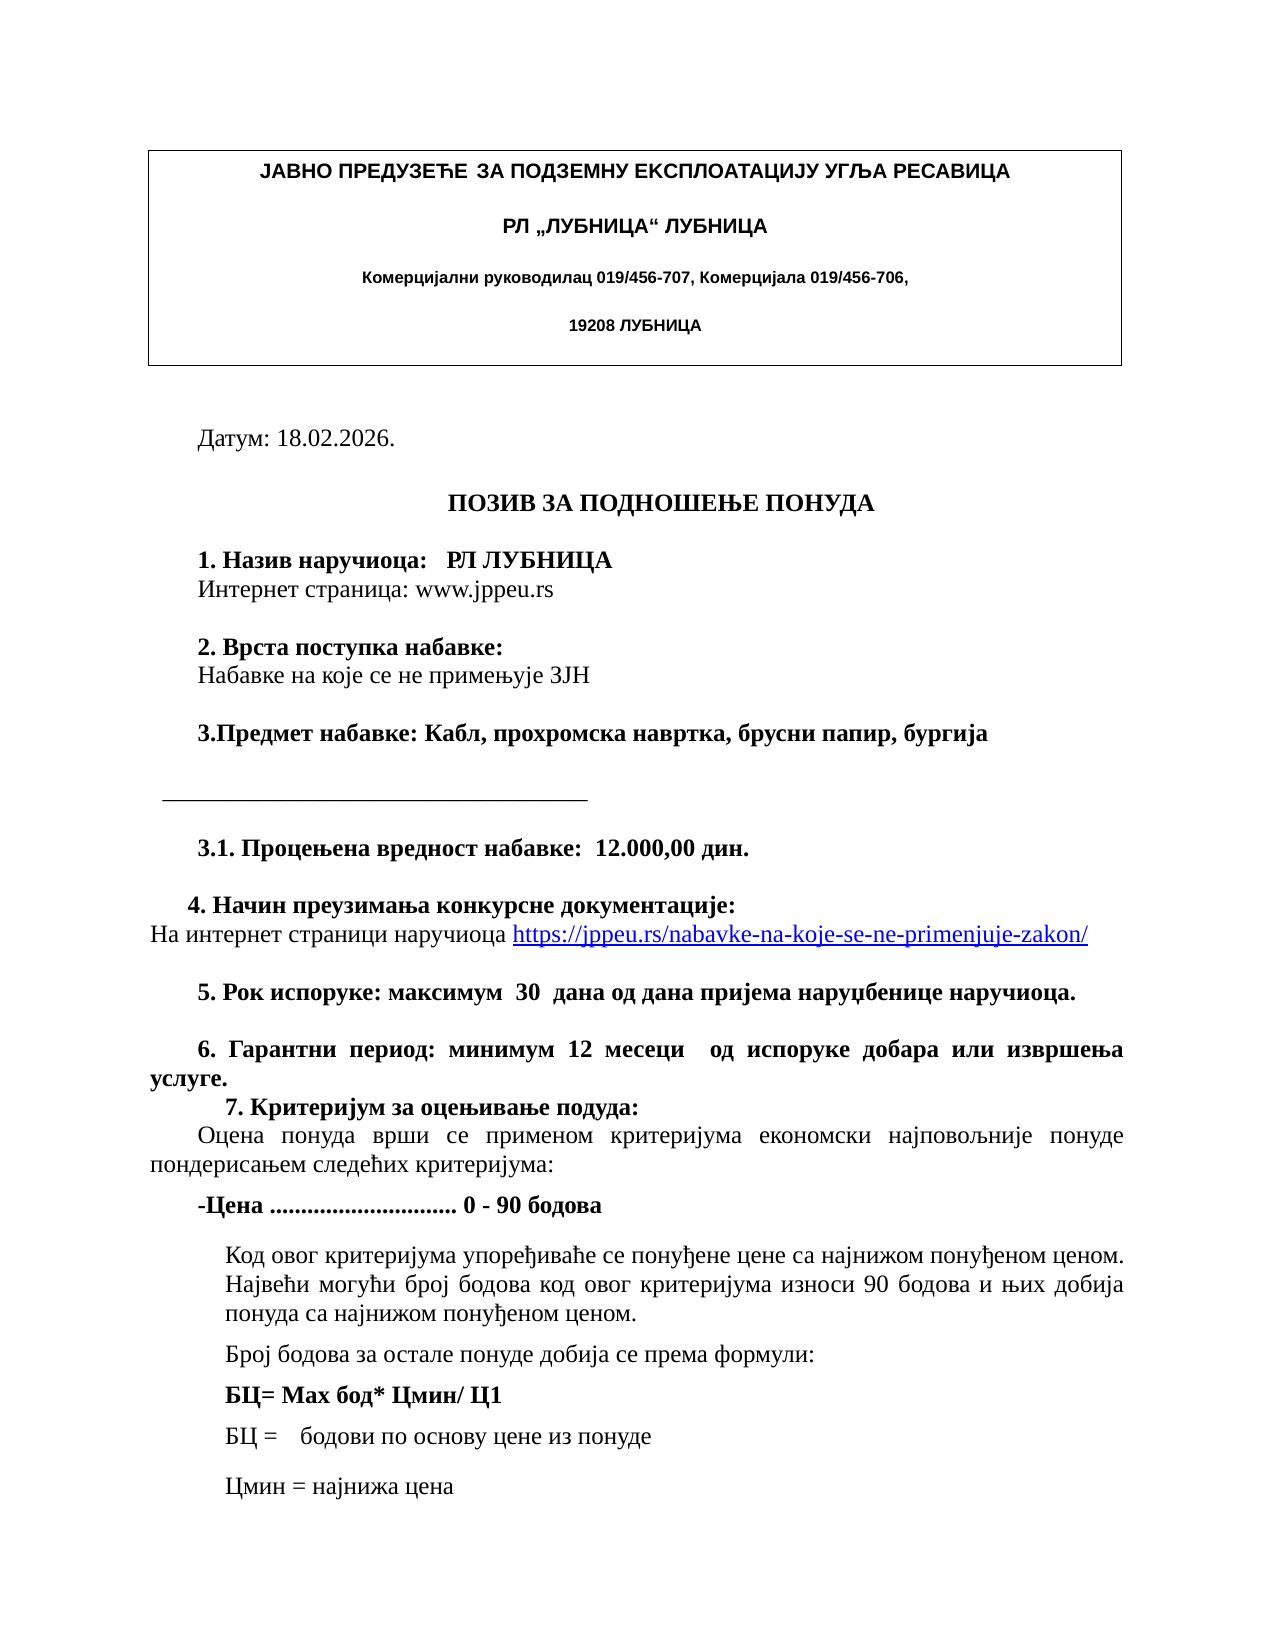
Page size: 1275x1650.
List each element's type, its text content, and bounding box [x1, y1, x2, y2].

text 3.1. Процењена вредност набавке: 12.000,00 дин. [150, 833, 1125, 862]
text 7. Критеријум за оцењивање подуда: [150, 1092, 1125, 1121]
text -Цена .............................. 0 - 90 бодова [150, 1191, 1125, 1219]
text Број бодова за остале понуде добија се према формули: [225, 1339, 1125, 1368]
text Набавке на које се не примењује ЗЈН [150, 661, 1125, 689]
text 2. Врста поступка набавке: [150, 632, 1125, 661]
text __________________________________ [150, 776, 1125, 804]
text Код овог критеријума упоређиваће се понуђене цене са најнижом понуђеном ценом. Највећи могући број бодова код овог критеријума износи 90 бодова и њих добија понуда са најнижом понуђеном ценом. [225, 1240, 1125, 1326]
text Датум: 18.02.2026. [150, 423, 1125, 452]
text 4. Начин преузимања конкурсне документације: [150, 891, 1125, 919]
text Цмин = најнижа цена [225, 1471, 1125, 1500]
text БЦ = бодови по основу цене из понуде [225, 1421, 1125, 1450]
text 5. Рок испоруке: максимум 30 дана од дана пријема наруџбенице наручиоца. [150, 977, 1125, 1006]
text 6. Гарантни период: минимум 12 месеци од испоруке добара или извршења услуге. [150, 1034, 1125, 1092]
text 3.Предмет набавке: Кабл, прохромска навртка, брусни папир, бургија [150, 718, 1125, 747]
table_header ЈАВНО ПРЕДУЗЕЋЕ ЗА ПОДЗЕМНУ EKСПЛОАТАЦИЈУ УГЉА РЕСАВИЦА РЛ „ЛУБНИЦА“ ЛУБНИЦА Комерцијални руководилац 019/456-707, Комерцијала 019/456-706, 19208 ЛУБНИЦА [149, 151, 1121, 365]
text ПОЗИВ ЗА ПОДНОШЕЊЕ ПОНУДА [150, 488, 1125, 517]
text 1. Назив наручиоца: РЛ ЛУБНИЦА [150, 546, 1125, 574]
text Интернет страница: www.jppeu.rs [150, 574, 1125, 603]
text БЦ= Маx бод* Цмин/ Ц1 [225, 1380, 1125, 1409]
text На интернет страници наручиоца https://jppeu.rs/nabavke-na-koje-se-ne-primenjuje-zakon/ [150, 919, 1125, 948]
text Оцена понуда врши се применом критеријума економски најповољније понуде пондерисањем следећих критеријума: [150, 1121, 1125, 1178]
